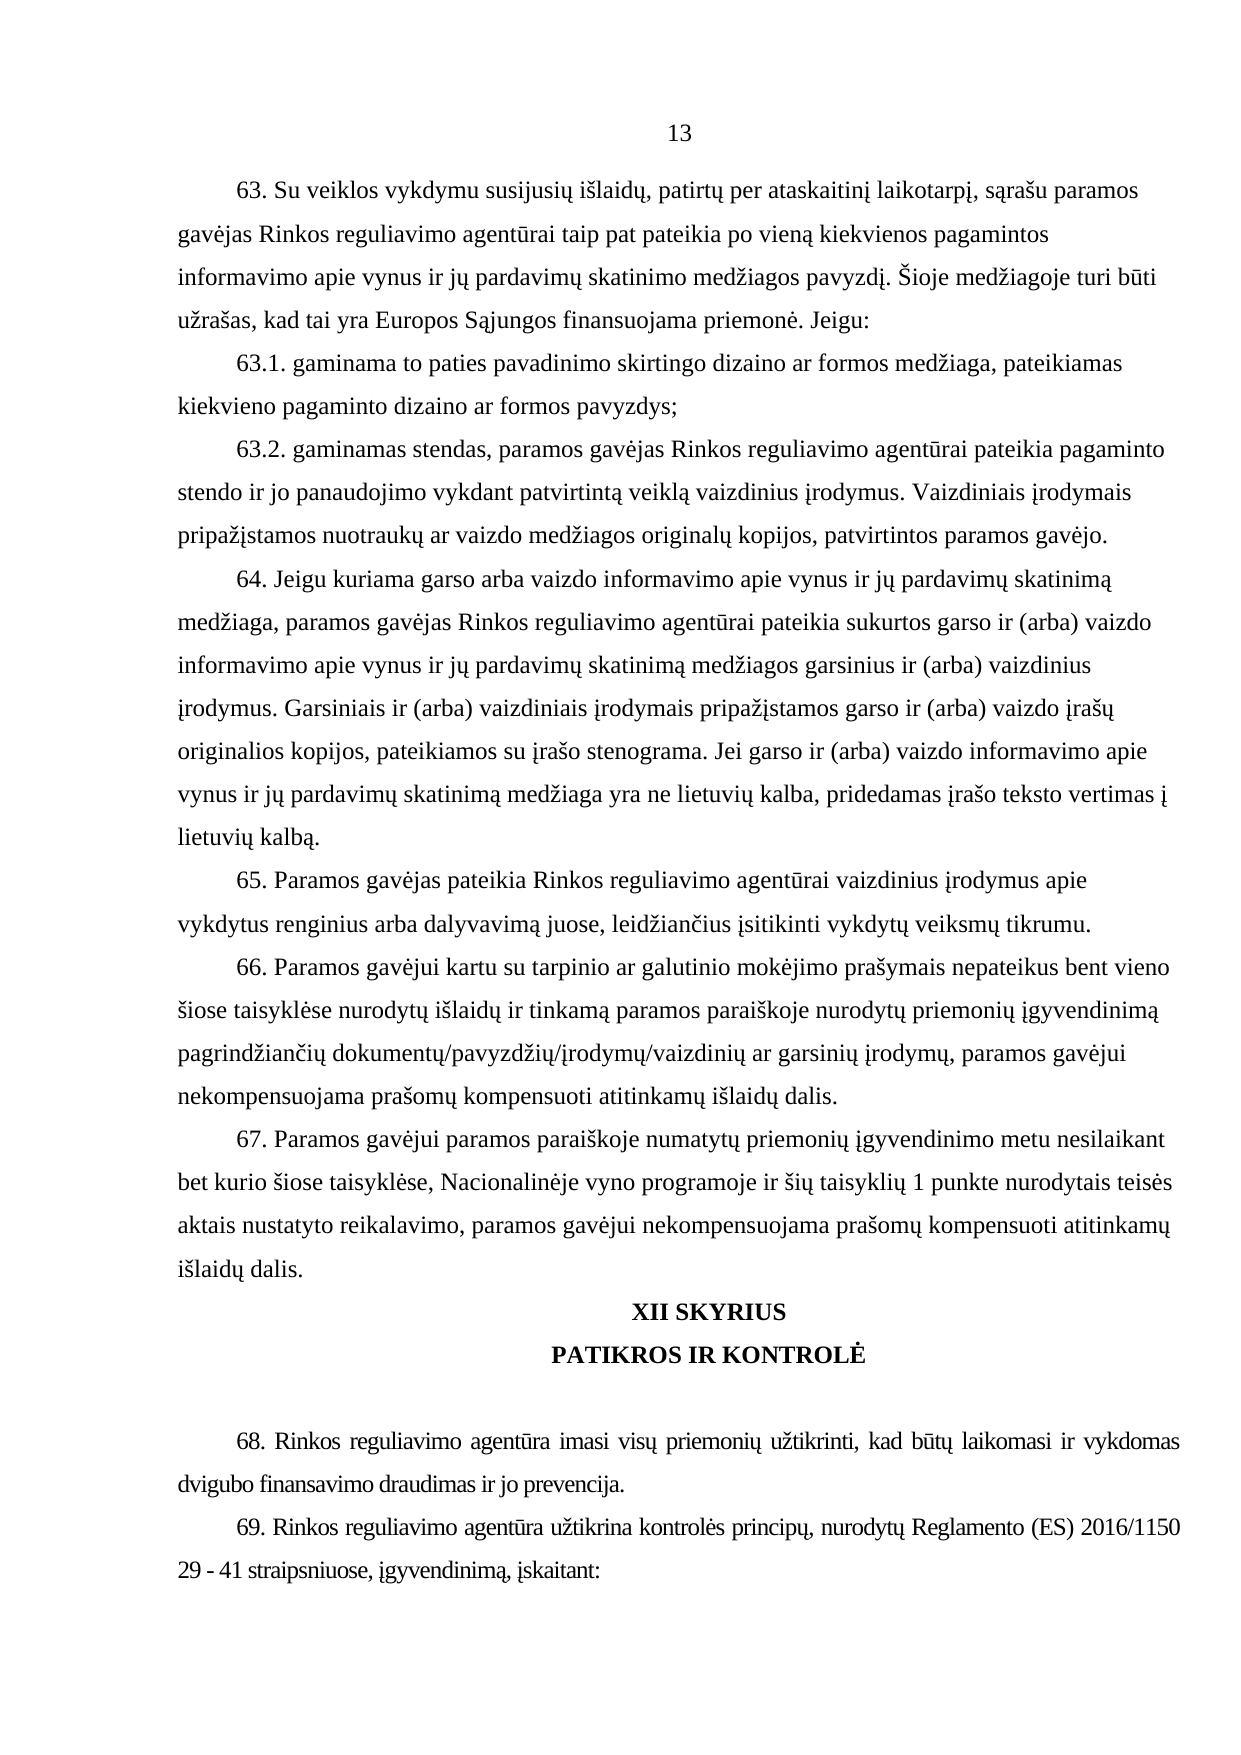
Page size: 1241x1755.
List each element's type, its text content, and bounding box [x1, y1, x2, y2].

text 65. Paramos gavėjas pateikia Rinkos reguliavimo agentūrai vaizdinius įrodymus apie vykdytus renginius arba dalyvavimą juose, leidžiančius įsitikinti vykdytų veiksmų tikrumu. [177, 866, 1181, 937]
text PATIKROS IR KONTROLĖ [177, 1340, 1181, 1369]
text 63.1. gaminama to paties pavadinimo skirtingo dizaino ar formos medžiaga, pateikiamas kiekvieno pagaminto dizaino ar formos pavyzdys; [177, 348, 1181, 420]
text 68. Rinkos reguliavimo agentūra imasi visų priemonių užtikrinti, kad būtų laikomasi ir vykdomas dvigubo finansavimo draudimas ir jo prevencija. [177, 1426, 1181, 1498]
text 67. Paramos gavėjui paramos paraiškoje numatytų priemonių įgyvendinimo metu nesilaikant bet kurio šiose taisyklėse, Nacionalinėje vyno programoje ir šių taisyklių 1 punkte nurodytais teisės aktais nustatyto reikalavimo, paramos gavėjui nekompensuojama prašomų kompensuoti atitinkamų išlaidų dalis. [177, 1124, 1181, 1282]
text XII SKYRIUS [177, 1297, 1181, 1326]
text 63.2. gaminamas stendas, paramos gavėjas Rinkos reguliavimo agentūrai pateikia pagaminto stendo ir jo panaudojimo vykdant patvirtintą veiklą vaizdinius įrodymus. Vaizdiniais įrodymais pripažįstamos nuotraukų ar vaizdo medžiagos originalų kopijos, patvirtintos paramos gavėjo. [177, 434, 1181, 549]
text 69. Rinkos reguliavimo agentūra užtikrina kontrolės principų, nurodytų Reglamento (ES) 2016/1150 29 - 41 straipsniuose, įgyvendinimą, įskaitant: [177, 1512, 1181, 1584]
text 66. Paramos gavėjui kartu su tarpinio ar galutinio mokėjimo prašymais nepateikus bent vieno šiose taisyklėse nurodytų išlaidų ir tinkamą paramos paraiškoje nurodytų priemonių įgyvendinimą pagrindžiančių dokumentų/pavyzdžių/įrodymų/vaizdinių ar garsinių įrodymų, paramos gavėjui nekompensuojama prašomų kompensuoti atitinkamų išlaidų dalis. [177, 952, 1181, 1110]
text 64. Jeigu kuriama garso arba vaizdo informavimo apie vynus ir jų pardavimų skatinimą medžiaga, paramos gavėjas Rinkos reguliavimo agentūrai pateikia sukurtos garso ir (arba) vaizdo informavimo apie vynus ir jų pardavimų skatinimą medžiagos garsinius ir (arba) vaizdinius įrodymus. Garsiniais ir (arba) vaizdiniais įrodymais pripažįstamos garso ir (arba) vaizdo įrašų originalios kopijos, pateikiamos su įrašo stenograma. Jei garso ir (arba) vaizdo informavimo apie vynus ir jų pardavimų skatinimą medžiaga yra ne lietuvių kalba, pridedamas įrašo teksto vertimas į lietuvių kalbą. [177, 564, 1181, 851]
text 63. Su veiklos vykdymu susijusių išlaidų, patirtų per ataskaitinį laikotarpį, sąrašu paramos gavėjas Rinkos reguliavimo agentūrai taip pat pateikia po vieną kiekvienos pagamintos informavimo apie vynus ir jų pardavimų skatinimo medžiagos pavyzdį. Šioje medžiagoje turi būti užrašas, kad tai yra Europos Sąjungos finansuojama priemonė. Jeigu: [177, 176, 1181, 334]
